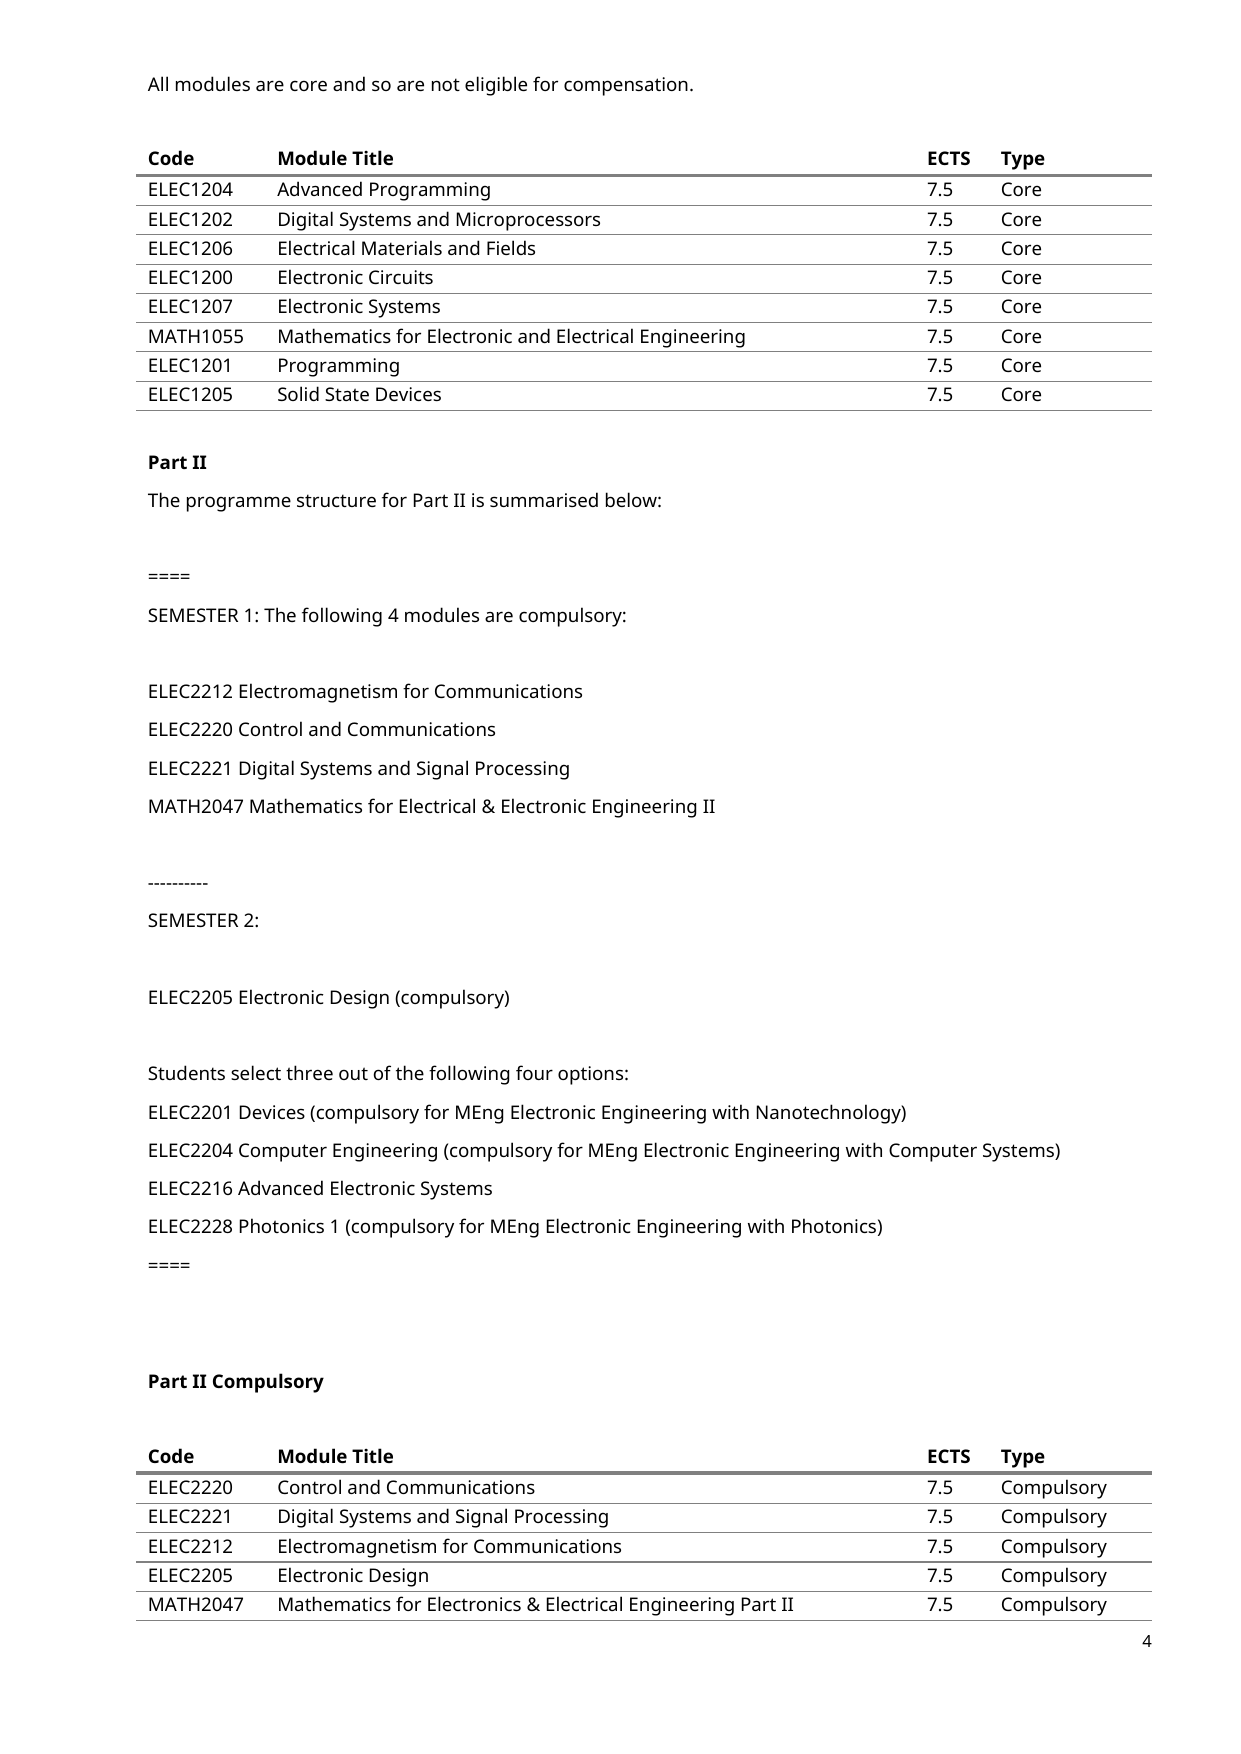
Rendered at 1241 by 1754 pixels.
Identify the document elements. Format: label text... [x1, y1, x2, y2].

table_cell Code [136, 1443, 266, 1471]
table_cell Programming [266, 352, 916, 381]
table_cell Core [989, 265, 1152, 293]
table_cell Core [989, 323, 1152, 351]
table_cell 7.5 [916, 265, 989, 293]
table_cell Electromagnetism for Communications [266, 1533, 916, 1561]
table_cell Digital Systems and Microprocessors [266, 206, 916, 234]
table_cell Digital Systems and Signal Processing [266, 1504, 916, 1532]
table_cell All modules are core and so are not eligible for compensation. [136, 71, 1152, 145]
table_cell Compulsory [989, 1504, 1152, 1532]
table_cell Control and Communications [266, 1475, 916, 1503]
table_cell 7.5 [916, 1533, 989, 1561]
table_cell Mathematics for Electronics & Electrical Engineering Part II [266, 1592, 916, 1620]
table_cell Compulsory [989, 1533, 1152, 1561]
table_cell Solid State Devices [266, 382, 916, 410]
table_cell ECTS [916, 1443, 989, 1471]
table_cell ELEC2221 [136, 1504, 266, 1532]
table_cell ELEC1204 [136, 177, 266, 205]
table_cell ELEC1202 [136, 206, 266, 234]
table_cell Core [989, 235, 1152, 263]
table_cell Core [989, 294, 1152, 322]
table_cell 7.5 [916, 352, 989, 381]
table_cell 7.5 [916, 1504, 989, 1532]
table_cell MATH1055 [136, 323, 266, 351]
table_cell 7.5 [916, 294, 989, 322]
table_cell Core [989, 352, 1152, 381]
table_cell Module Title [266, 145, 916, 173]
table_cell 7.5 [916, 206, 989, 234]
table_cell ELEC1200 [136, 265, 266, 293]
table_cell ECTS [916, 145, 989, 173]
table_cell MATH2047 [136, 1592, 266, 1620]
table_cell Compulsory [989, 1592, 1152, 1620]
table_cell Advanced Programming [266, 177, 916, 205]
table_cell ELEC1205 [136, 382, 266, 410]
table_cell ELEC1207 [136, 294, 266, 322]
table_cell ELEC2220 [136, 1475, 266, 1503]
table_cell Electronic Design [266, 1563, 916, 1591]
table_cell Electronic Systems [266, 294, 916, 322]
table_cell 7.5 [916, 1592, 989, 1620]
table_cell Type [989, 1443, 1152, 1471]
table_cell Core [989, 382, 1152, 410]
table_cell ELEC1201 [136, 352, 266, 381]
table_cell 7.5 [916, 323, 989, 351]
table_cell Mathematics for Electronic and Electrical Engineering [266, 323, 916, 351]
table_cell Module Title [266, 1443, 916, 1471]
table_cell Code [136, 145, 266, 173]
table_cell Compulsory [989, 1475, 1152, 1503]
table_cell Part II Compulsory [136, 1331, 1152, 1443]
table_cell Type [989, 145, 1152, 173]
table_cell ELEC1206 [136, 235, 266, 263]
table_cell 7.5 [916, 235, 989, 263]
table_cell Electronic Circuits [266, 265, 916, 293]
table_cell Part II The programme structure for Part II is summarised below: ==== SEMESTER 1: The following 4 modules are compulsory: ELEC2212 Electromagnetism for Communications ELEC2220 Control and Communications ELEC2221 Digital Systems and Signal Processing MATH2047 Mathematics for Electrical & Electronic Engineering II ---------- SEMESTER 2: ELEC2205 Electronic Design (compulsory) Students select three out of the following four options: ELEC2201 Devices (compulsory for MEng Electronic Engineering with Nanotechnology) ELEC2204 Computer Engineering (compulsory for MEng Electronic Engineering with Computer Systems) ELEC2216 Advanced Electronic Systems ELEC2228 Photonics 1 (compulsory for MEng Electronic Engineering with Photonics) ==== [136, 411, 1152, 1331]
table_cell 7.5 [916, 1563, 989, 1591]
table_cell ELEC2212 [136, 1533, 266, 1561]
table_cell Core [989, 177, 1152, 205]
table_cell 7.5 [916, 382, 989, 410]
table_cell Core [989, 206, 1152, 234]
table_cell 7.5 [916, 177, 989, 205]
table_cell Compulsory [989, 1563, 1152, 1591]
table_cell ELEC2205 [136, 1563, 266, 1591]
table_cell Electrical Materials and Fields [266, 235, 916, 263]
table_cell 7.5 [916, 1475, 989, 1503]
